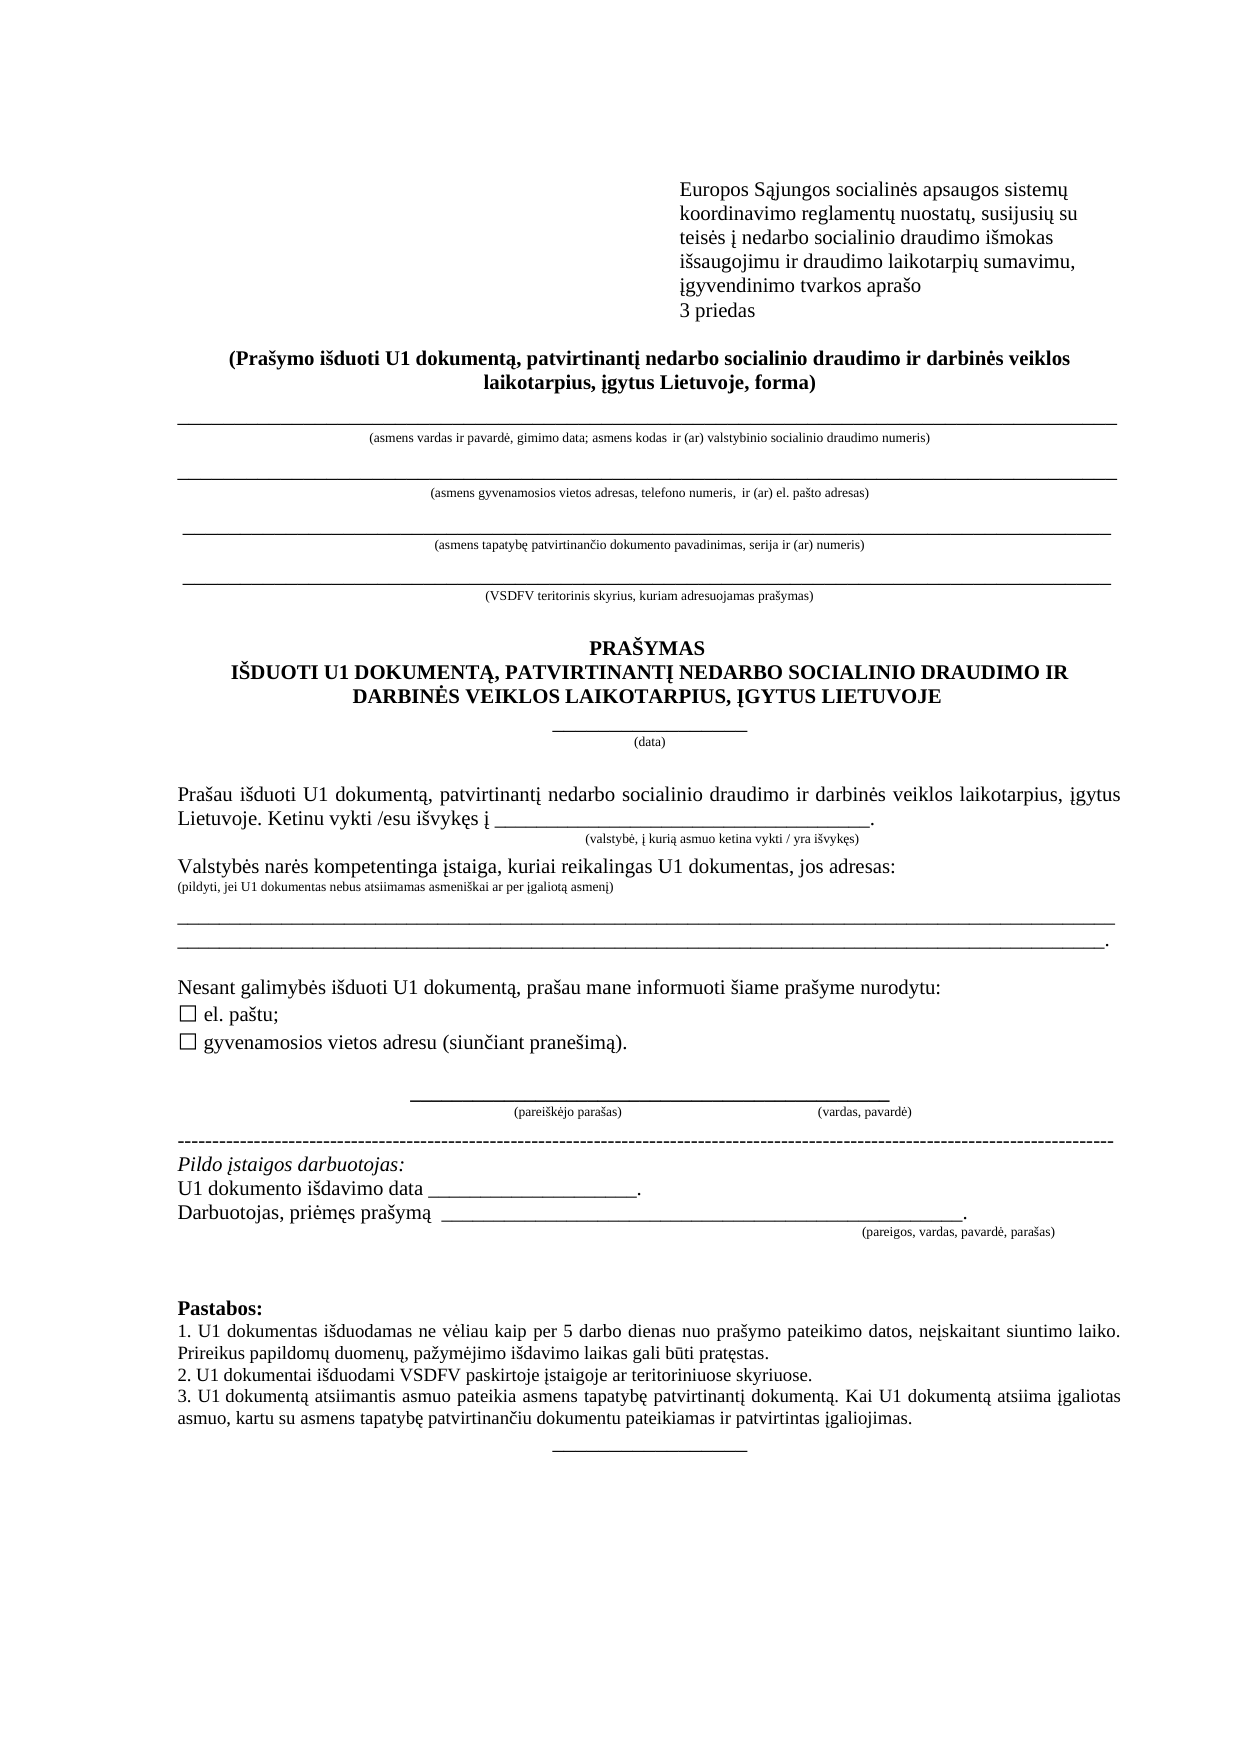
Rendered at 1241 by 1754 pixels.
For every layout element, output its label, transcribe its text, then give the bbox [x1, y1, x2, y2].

text ⬜ el. paštu; [177, 999, 1118, 1027]
text (pildyti, jei U1 dokumentas nebus atsiimamas asmeniškai ar per įgaliotą asmenį) [177, 878, 1122, 902]
text _________________________________________________________________________________ [177, 561, 1122, 587]
text (pareiškėjo parašas) (vardas, pavardė) [177, 1104, 1122, 1128]
text ___________________________________________________________________________________________________________________________________________________________________________________. [177, 902, 1122, 951]
text Europos Sąjungos socialinės apsaugos sistemų koordinavimo reglamentų nuostatų, susijusių su teisės į nedarbo socialinio draudimo išmokas išsaugojimu ir draudimo laikotarpių sumavimu, įgyvendinimo tvarkos aprašo [679, 177, 1122, 297]
text (VSDFV teritorinis skyrius, kuriam adresuojamas prašymas) [177, 587, 1122, 611]
text Darbuotojas, priėmęs prašymą __________________________________________________. [177, 1200, 1122, 1224]
text ⬜ gyvenamosios vietos adresu (siunčiant pranešimą). [177, 1027, 1118, 1056]
text Pastabos: [177, 1296, 1122, 1320]
text _________________ [177, 1428, 1122, 1454]
text U1 dokumento išdavimo data ____________________. [177, 1176, 1122, 1200]
text (asmens vardas ir pavardė, gimimo data; asmens kodas ir (ar) valstybinio socialinio draudimo numeris) [177, 427, 1122, 456]
text 2. U1 dokumentai išduodami VSDFV paskirtoje įstaigoje ar teritoriniuose skyriuose. [177, 1363, 1122, 1385]
text Valstybės narės kompetentinga įstaiga, kuriai reikalingas U1 dokumentas, jos adresas: [177, 854, 1122, 878]
text __________________________________________________________________________________ [177, 401, 1122, 427]
text (data) [177, 734, 1122, 758]
text 3. U1 dokumentą atsiimantis asmuo pateikia asmens tapatybę patvirtinantį dokumentą. Kai U1 dokumentą atsiima įgaliotas asmuo, kartu su asmens tapatybę patvirtinančiu dokumentu pateikiamas ir patvirtintas įgaliojimas. [177, 1385, 1122, 1428]
subtitle (Prašymo išduoti U1 dokumentą, patvirtinantį nedarbo socialinio draudimo ir darbinės veiklos laikotarpius, įgytus Lietuvoje, forma) [177, 346, 1122, 394]
text _________________ [177, 708, 1122, 734]
text (asmens tapatybę patvirtinančio dokumento pavadinimas, serija ir (ar) numeris) [177, 537, 1122, 561]
text Prašau išduoti U1 dokumentą, patvirtinantį nedarbo socialinio draudimo ir darbinės veiklos laikotarpius, įgytus Lietuvoje. Ketinu vykti /esu išvykęs į ____________________________________. [177, 782, 1122, 830]
text (valstybė, į kurią asmuo ketina vykti / yra išvykęs) [447, 830, 1122, 854]
text _________________________________________________________________________________ [177, 511, 1122, 537]
text ______________________________________________ [177, 1080, 1122, 1104]
subtitle IŠDUOTI U1 DOKUMENTĄ, PATVIRTINANTĮ NEDARBO SOCIALINIO DRAUDIMO IR DARBINĖS VEIKLOS LAIKOTARPIUS, ĮGYTUS LIETUVOJE [177, 659, 1122, 708]
text --------------------------------------------------------------------------------------------------------------------------------------- [177, 1128, 1122, 1152]
text 3 priedas [679, 297, 1122, 322]
text Nesant galimybės išduoti U1 dokumentą, prašau mane informuoti šiame prašyme nurodytu: [177, 975, 1122, 999]
text __________________________________________________________________________________ [177, 456, 1122, 482]
text Pildo įstaigos darbuotojas: [177, 1152, 1122, 1176]
text 1. U1 dokumentas išduodamas ne vėliau kaip per 5 darbo dienas nuo prašymo pateikimo datos, neįskaitant siuntimo laiko. Prireikus papildomų duomenų, pažymėjimo išdavimo laikas gali būti pratęstas. [177, 1320, 1122, 1363]
text (asmens gyvenamosios vietos adresas, telefono numeris, ir (ar) el. pašto adresas) [177, 482, 1122, 511]
subtitle PRAŠYMAS [177, 636, 1122, 659]
text (pareigos, vardas, pavardė, parašas) [177, 1224, 1122, 1248]
